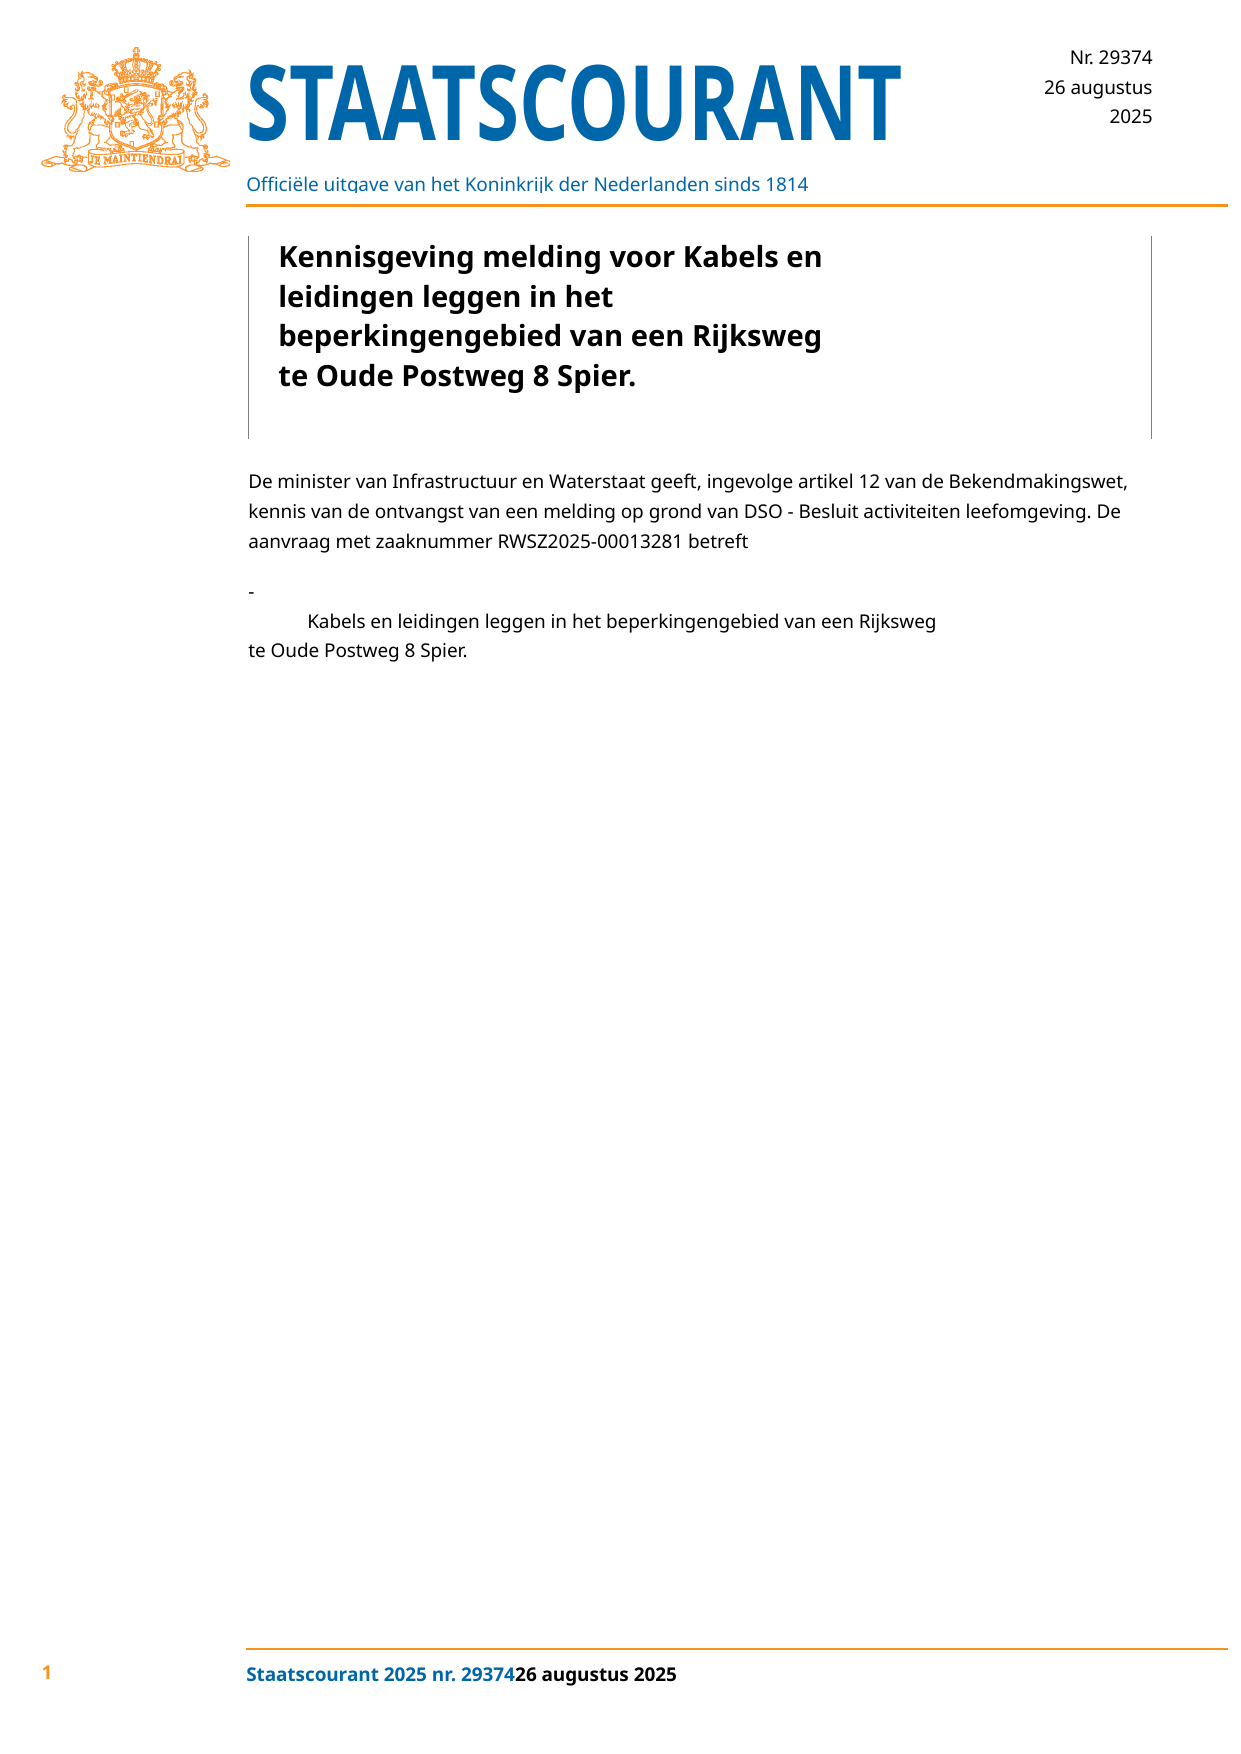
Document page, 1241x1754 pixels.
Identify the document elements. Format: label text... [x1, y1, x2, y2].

table_header [850, 414, 1151, 439]
table_header [1090, 236, 1151, 413]
list Kabels en leidingen leggen in het beperkingengebied van een Rijksweg [248, 608, 1152, 633]
table_header Kennisgeving melding voor Kabels en leidingen leggen in het beperkingengebied van een Rijksweg te Oude Postweg 8 Spier. [249, 236, 850, 439]
text De minister van Infrastructuur en Waterstaat geeft, ingevolge artikel 12 van de Bekendmakingswet, kennis van de ontvangst van een melding op grond van DSO - Besluit activiteiten leefomgeving. De aanvraag met zaaknummer RWSZ2025-00013281 betreft [248, 469, 1152, 553]
text te Oude Postweg 8 Spier. [248, 637, 1152, 663]
picture [912, 236, 1090, 414]
table_header [850, 236, 912, 413]
picture [41, 47, 231, 172]
